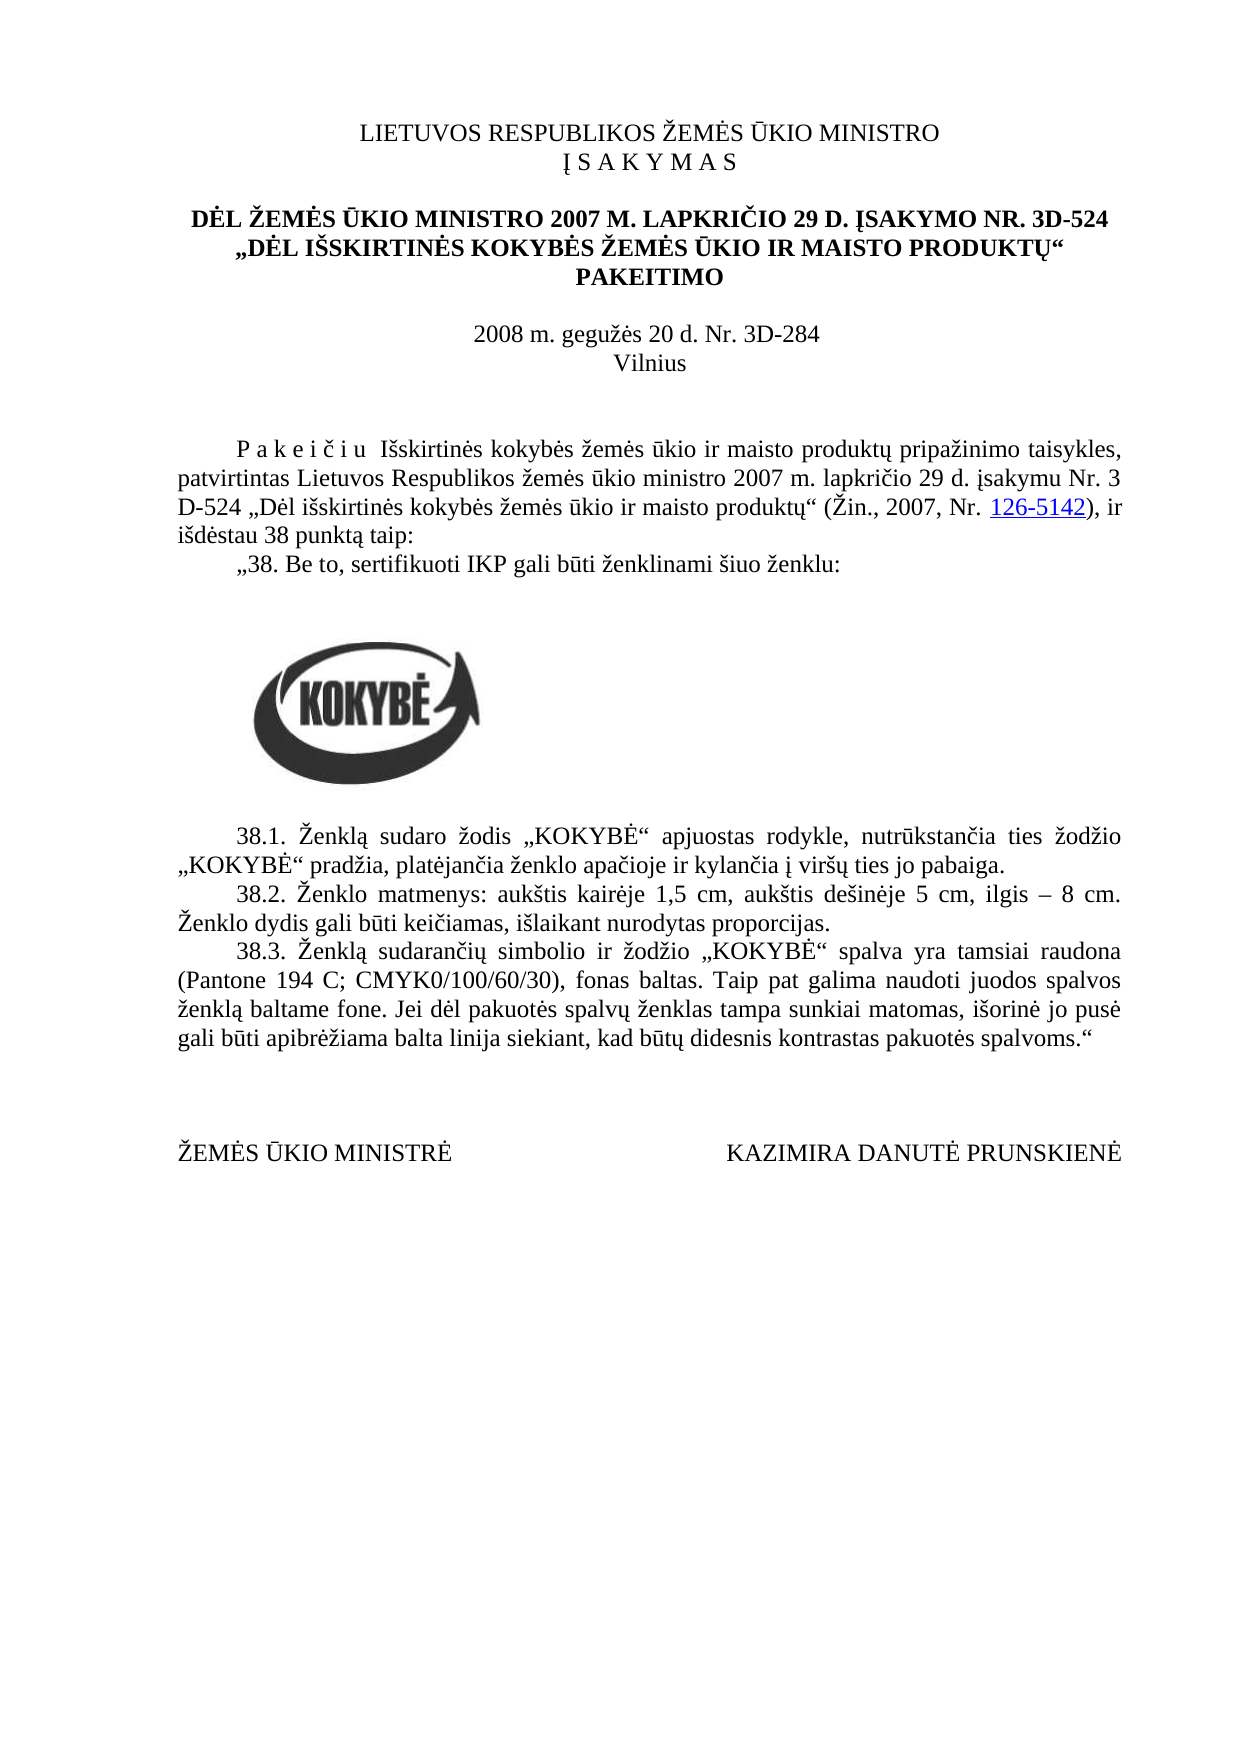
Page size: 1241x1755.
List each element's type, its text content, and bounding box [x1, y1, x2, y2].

text ŽEMĖS ŪKIO MINISTRĖ KAZIMIRA DANUTĖ PRUNSKIENĖ [177, 1138, 1122, 1166]
text „38. Be to, sertifikuoti IKP gali būti ženklinami šiuo ženklu: [177, 549, 1122, 578]
text 2008 m. gegužės 20 d. Nr. 3D-284 [177, 319, 1122, 348]
text 38.2. Ženklo matmenys: aukštis kairėje 1,5 cm, aukštis dešinėje 5 cm, ilgis – 8 cm. Ženklo dydis gali būti keičiamas, išlaikant nurodytas proporcijas. [177, 879, 1122, 936]
text (pav. „Kokybė“) [177, 607, 1122, 793]
text ĮSAKYMAS [177, 147, 1122, 176]
text DĖL ŽEMĖS ŪKIO MINISTRO 2007 M. LAPKRIČIO 29 D. ĮSAKYMO NR. 3D-524 „DĖL IŠSKIRTINĖS KOKYBĖS ŽEMĖS ŪKIO IR MAISTO PRODUKTŲ“ PAKEITIMO [177, 204, 1122, 291]
text LIETUVOS RESPUBLIKOS ŽEMĖS ŪKIO MINISTRO [177, 118, 1122, 147]
text Pakeičiu Išskirtinės kokybės žemės ūkio ir maisto produktų pripažinimo taisykles, patvirtintas Lietuvos Respublikos žemės ūkio ministro 2007 m. lapkričio 29 d. įsakymu Nr. 3 D-524 „Dėl išskirtinės kokybės žemės ūkio ir maisto produktų“ (Žin., 2007, Nr. 126-5142), ir išdėstau 38 punktą taip: [177, 434, 1122, 549]
text 38.3. Ženklą sudarančių simbolio ir žodžio „KOKYBĖ“ spalva yra tamsiai raudona (Pantone 194 C; CMYK0/100/60/30), fonas baltas. Taip pat galima naudoti juodos spalvos ženklą baltame fone. Jei dėl pakuotės spalvų ženklas tampa sunkiai matomas, išorinė jo pusė gali būti apibrėžiama balta linija siekiant, kad būtų didesnis kontrastas pakuotės spalvoms.“ [177, 936, 1122, 1051]
text 38.1. Ženklą sudaro žodis „KOKYBĖ“ apjuostas rodykle, nutrūkstančia ties žodžio „KOKYBĖ“ pradžia, platėjančia ženklo apačioje ir kylančia į viršų ties jo pabaiga. [177, 821, 1122, 879]
text Vilnius [177, 348, 1122, 377]
